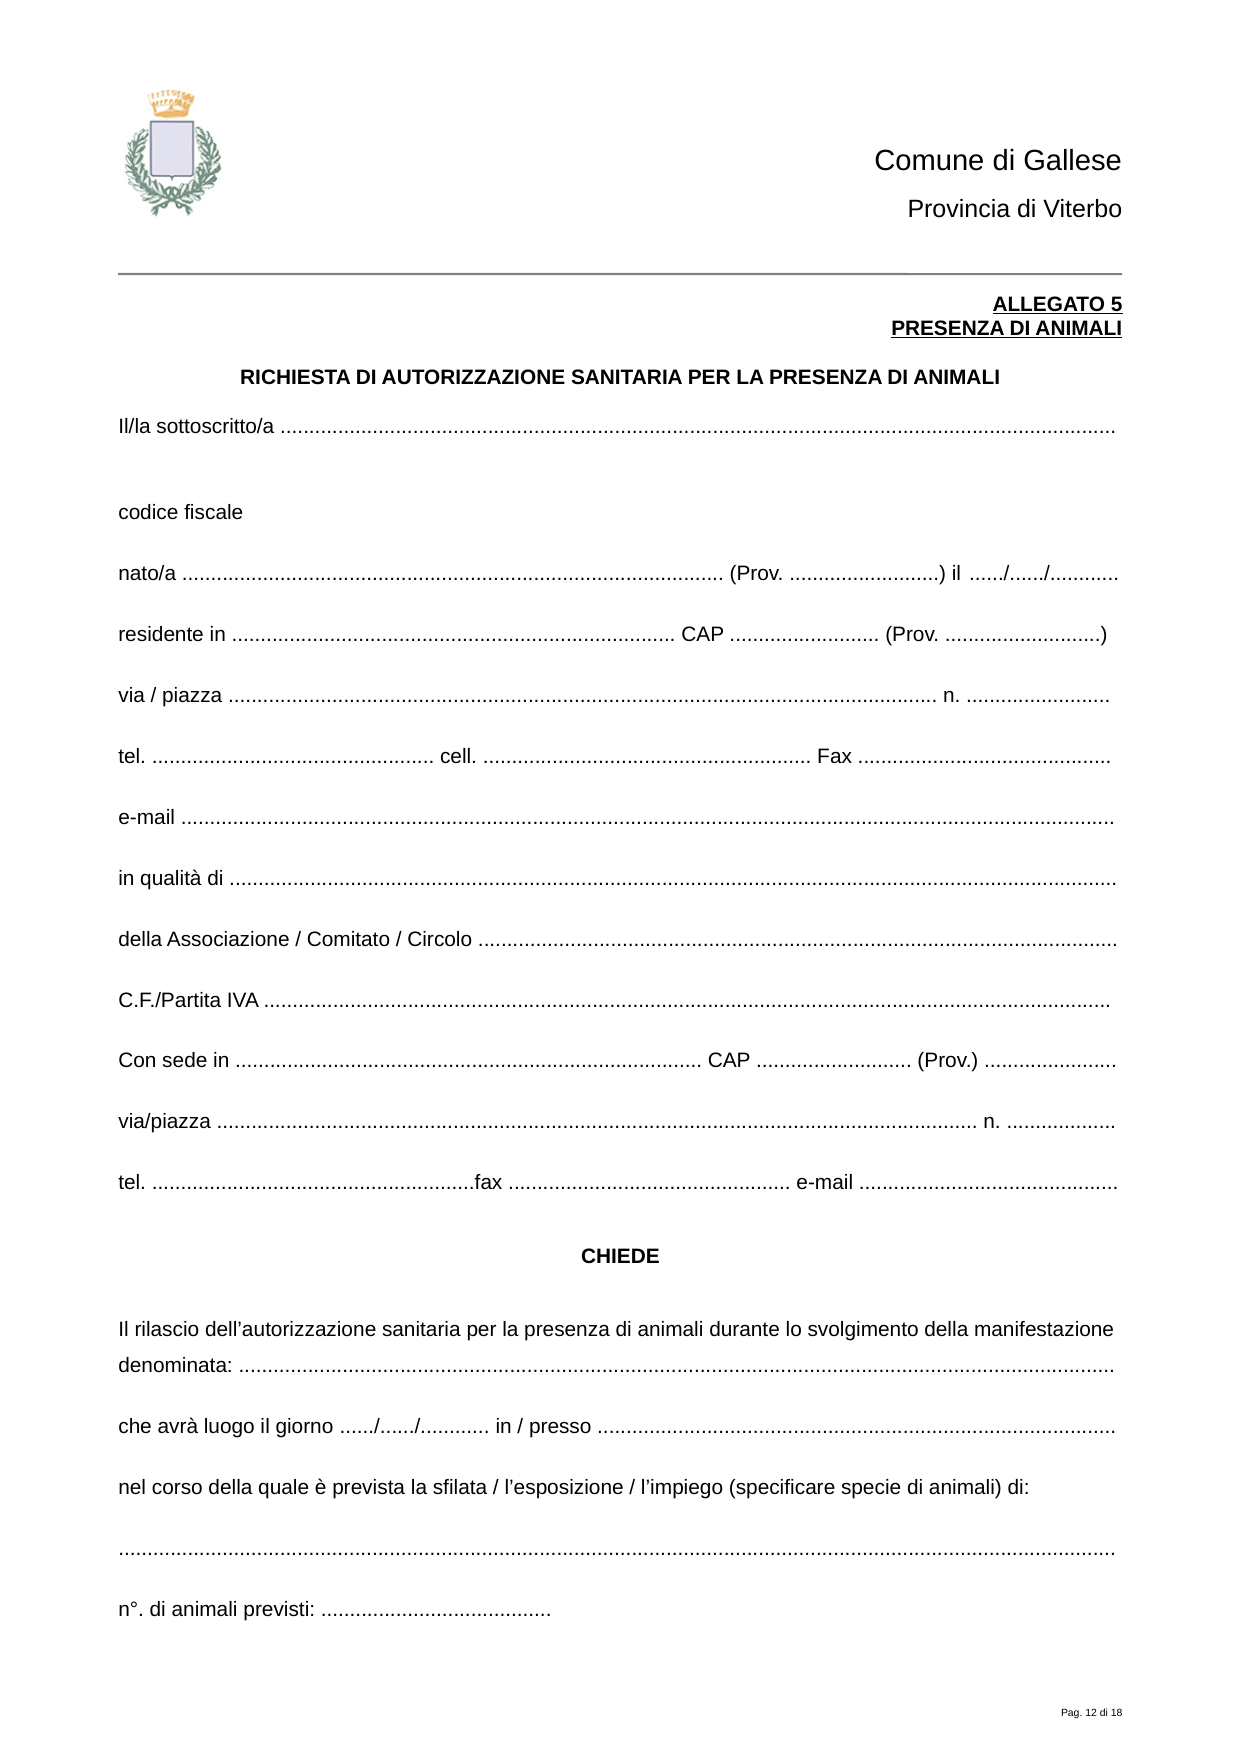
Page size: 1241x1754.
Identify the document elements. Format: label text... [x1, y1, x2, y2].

text ALLEGATO 5 [118, 292, 1122, 316]
text [986, 500, 1122, 524]
text Il rilascio dell’autorizzazione sanitaria per la presenza di animali durante lo svolgimento della manifestazione denominata: ........................................................................................................................................................ [118, 1317, 1122, 1377]
text che avrà luogo il giorno ....../....../............ in / presso .......................................................................................... [118, 1414, 1122, 1438]
text nel corso della quale è prevista la sfilata / l’esposizione / l’impiego (specificare specie di animali) di: [118, 1475, 1122, 1499]
text codice fiscale [118, 500, 346, 524]
text CHIEDE [118, 1244, 1122, 1268]
subtitle RICHIESTA DI AUTORIZZAZIONE SANITARIA PER LA PRESENZA DI ANIMALI [118, 365, 1122, 389]
text residente in ............................................................................. CAP .......................... (Prov. ...........................) [118, 622, 1122, 646]
text Il/la sottoscritto/a ................................................................................................................................................. [118, 414, 1122, 438]
text n°. di animali previsti: ........................................ [118, 1597, 1122, 1621]
text Con sede in ................................................................................. CAP ........................... (Prov.) ....................... [118, 1048, 1122, 1072]
text e-mail .................................................................................................................................................................. [118, 804, 1122, 828]
text Provincia di Viterbo [118, 194, 1122, 223]
text in qualità di .......................................................................................................................................................... [118, 866, 1122, 889]
text Comune di Gallese [224, 143, 1122, 177]
text via / piazza ........................................................................................................................... n. ......................... [118, 683, 1122, 707]
text tel. ................................................. cell. ......................................................... Fax ............................................ [118, 744, 1122, 768]
text nato/a .............................................................................................. (Prov. ..........................) il ....../....../............ [118, 561, 1122, 585]
text della Associazione / Comitato / Circolo ............................................................................................................... [118, 926, 1122, 950]
text PRESENZA DI ANIMALI [118, 316, 1122, 340]
text ............................................................................................................................................................................. [118, 1536, 1122, 1560]
text via/piazza .................................................................................................................................... n. ................... [118, 1109, 1122, 1133]
picture [122, 87, 224, 219]
text tel. ........................................................fax ................................................. e-mail ............................................. [118, 1170, 1122, 1194]
text C.F./Partita IVA ................................................................................................................................................... [118, 987, 1122, 1011]
